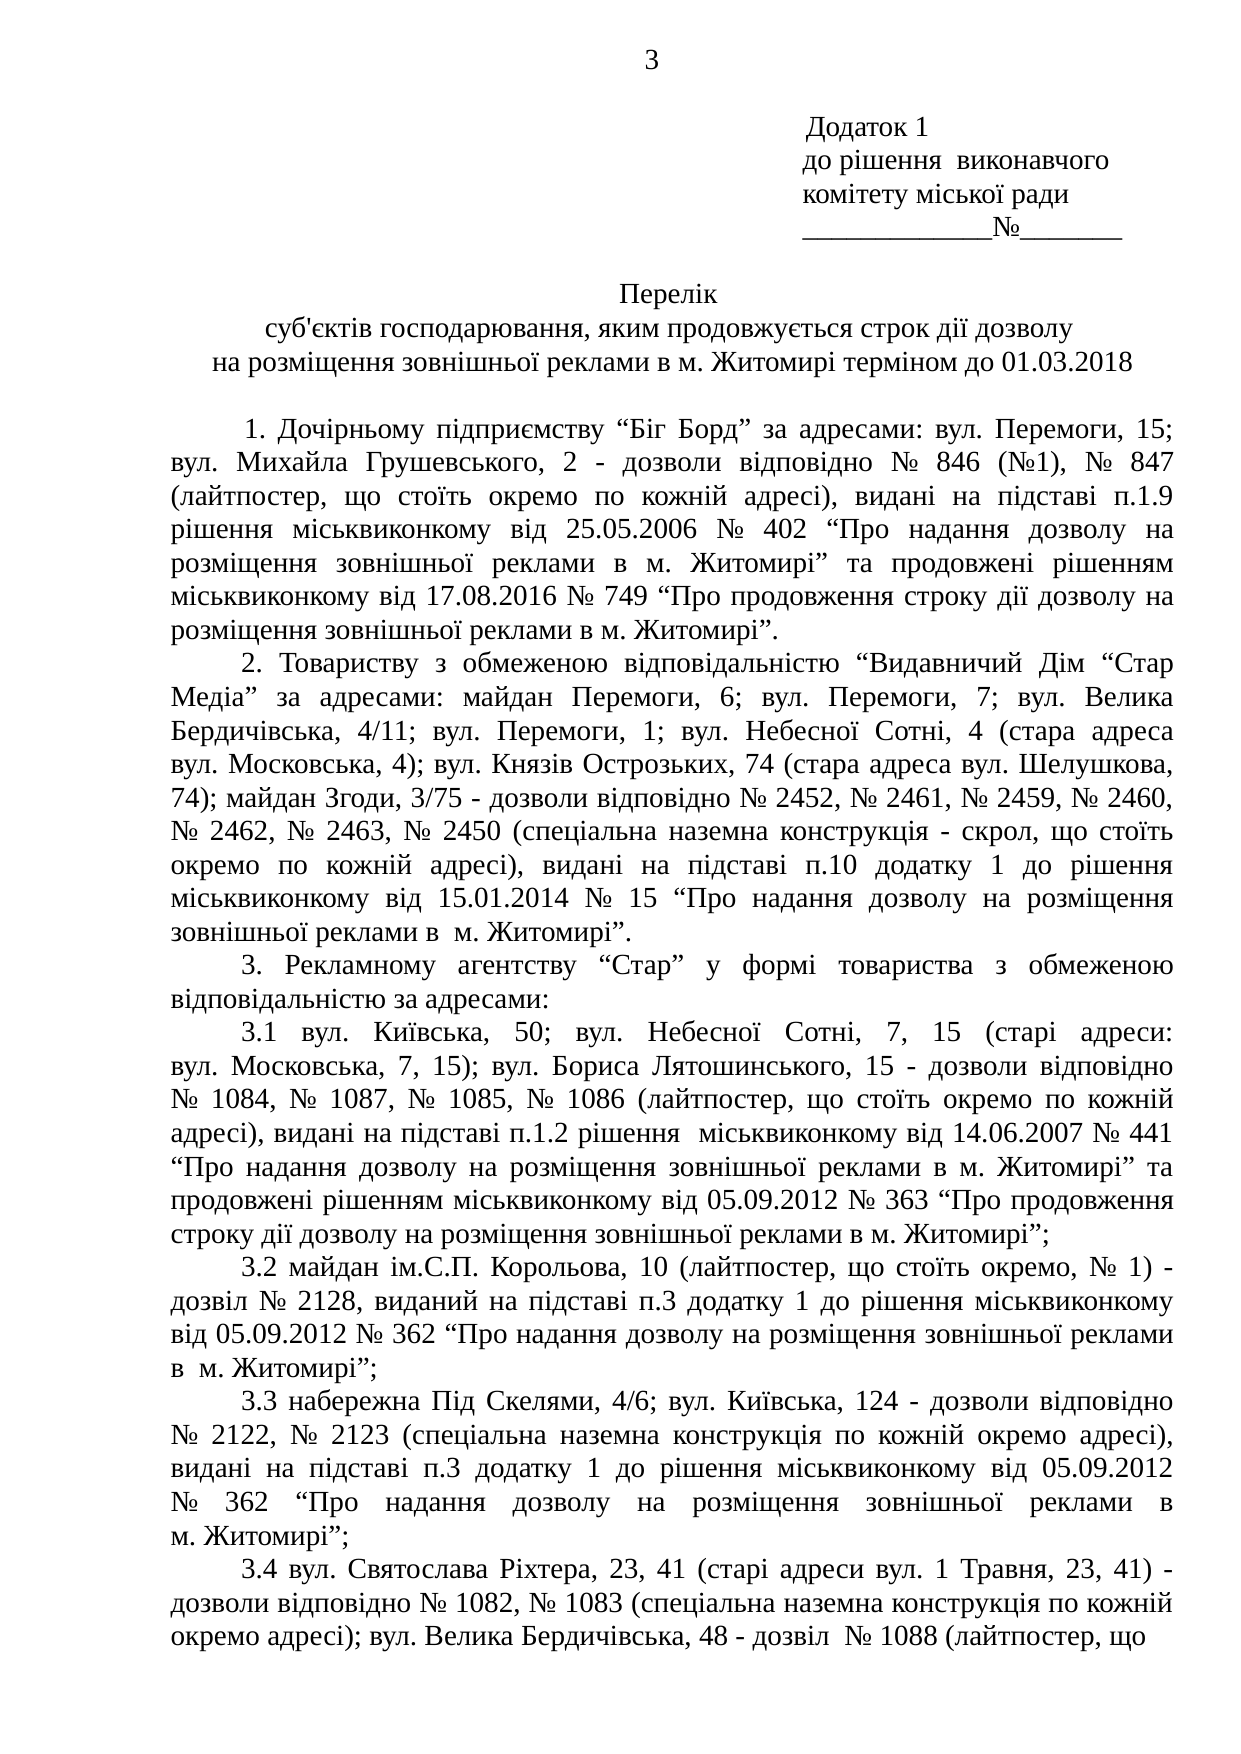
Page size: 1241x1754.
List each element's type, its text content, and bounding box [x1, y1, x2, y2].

text на розміщення зовнішньої реклами в м. Житомирі терміном до 01.03.2018 [170, 344, 1175, 377]
text 2. Товариству з обмеженою відповідальністю “Видавничий Дім “Стар Медіа” за адресами: майдан Перемоги, 6; вул. Перемоги, 7; вул. Велика Бердичівська, 4/11; вул. Перемоги, 1; вул. Небесної Сотні, 4 (стара адреса вул. Московська, 4); вул. Князів Острозьких, 74 (стара адреса вул. Шелушкова, 74); майдан Згоди, 3/75 - дозволи відповідно № 2452, № 2461, № 2459, № 2460, № 2462, № 2463, № 2450 (спеціальна наземна конструкція - скрол, що стоїть окремо по кожній адресі), видані на підставі п.10 додатку 1 до рішення міськвиконкому від 15.01.2014 № 15 “Про надання дозволу на розміщення зовнішньої реклами в м. Житомирі”. [170, 646, 1175, 947]
text 3 [170, 42, 1175, 75]
text Додаток 1 [170, 109, 1175, 142]
text до рішення виконавчого [170, 142, 1175, 176]
text суб'єктів господарювання, яким продовжується строк дії дозволу [170, 310, 1175, 344]
text 3.2 майдан ім.С.П. Корольова, 10 (лайтпостер, що стоїть окремо, № 1) - дозвіл № 2128, виданий на підставі п.3 додатку 1 до рішення міськвиконкому від 05.09.2012 № 362 “Про надання дозволу на розміщення зовнішньої реклами в м. Житомирі”; [170, 1249, 1175, 1383]
text 1. Дочірньому підприємству “Біг Борд” за адресами: вул. Перемоги, 15; вул. Михайла Грушевського, 2 - дозволи відповідно № 846 (№1), № 847 (лайтпостер, що стоїть окремо по кожній адресі), видані на підставі п.1.9 рішення міськвиконкому від 25.05.2006 № 402 “Про надання дозволу на розміщення зовнішньої реклами в м. Житомирі” та продовжені рішенням міськвиконкому від 17.08.2016 № 749 “Про продовження строку дії дозволу на розміщення зовнішньої реклами в м. Житомирі”. [170, 411, 1175, 646]
text комітету міської ради [170, 176, 1175, 209]
text 3.3 набережна Під Скелями, 4/6; вул. Київська, 124 - дозволи відповідно № 2122, № 2123 (спеціальна наземна конструкція по кожній окремо адресі), видані на підставі п.3 додатку 1 до рішення міськвиконкому від 05.09.2012 № 362 “Про надання дозволу на розміщення зовнішньої реклами в м. Житомирі”; [170, 1383, 1175, 1551]
text _____________№_______ [170, 209, 1175, 243]
text 3. Рекламному агентству “Стар” у формі товариства з обмеженою відповідальністю за адресами: [170, 947, 1175, 1014]
text 3.4 вул. Святослава Ріхтера, 23, 41 (старі адреси вул. 1 Травня, 23, 41) - дозволи відповідно № 1082, № 1083 (спеціальна наземна конструкція по кожній окремо адресі); вул. Велика Бердичівська, 48 - дозвіл № 1088 (лайтпостер, що [170, 1551, 1175, 1652]
text 3.1 вул. Київська, 50; вул. Небесної Сотні, 7, 15 (старі адреси: вул. Московська, 7, 15); вул. Бориса Лятошинського, 15 - дозволи відповідно № 1084, № 1087, № 1085, № 1086 (лайтпостер, що стоїть окремо по кожній адресі), видані на підставі п.1.2 рішення міськвиконкому від 14.06.2007 № 441 “Про надання дозволу на розміщення зовнішньої реклами в м. Житомирі” та продовжені рішенням міськвиконкому від 05.09.2012 № 363 “Про продовження строку дії дозволу на розміщення зовнішньої реклами в м. Житомирі”; [170, 1014, 1175, 1249]
text Перелік [170, 277, 1175, 310]
